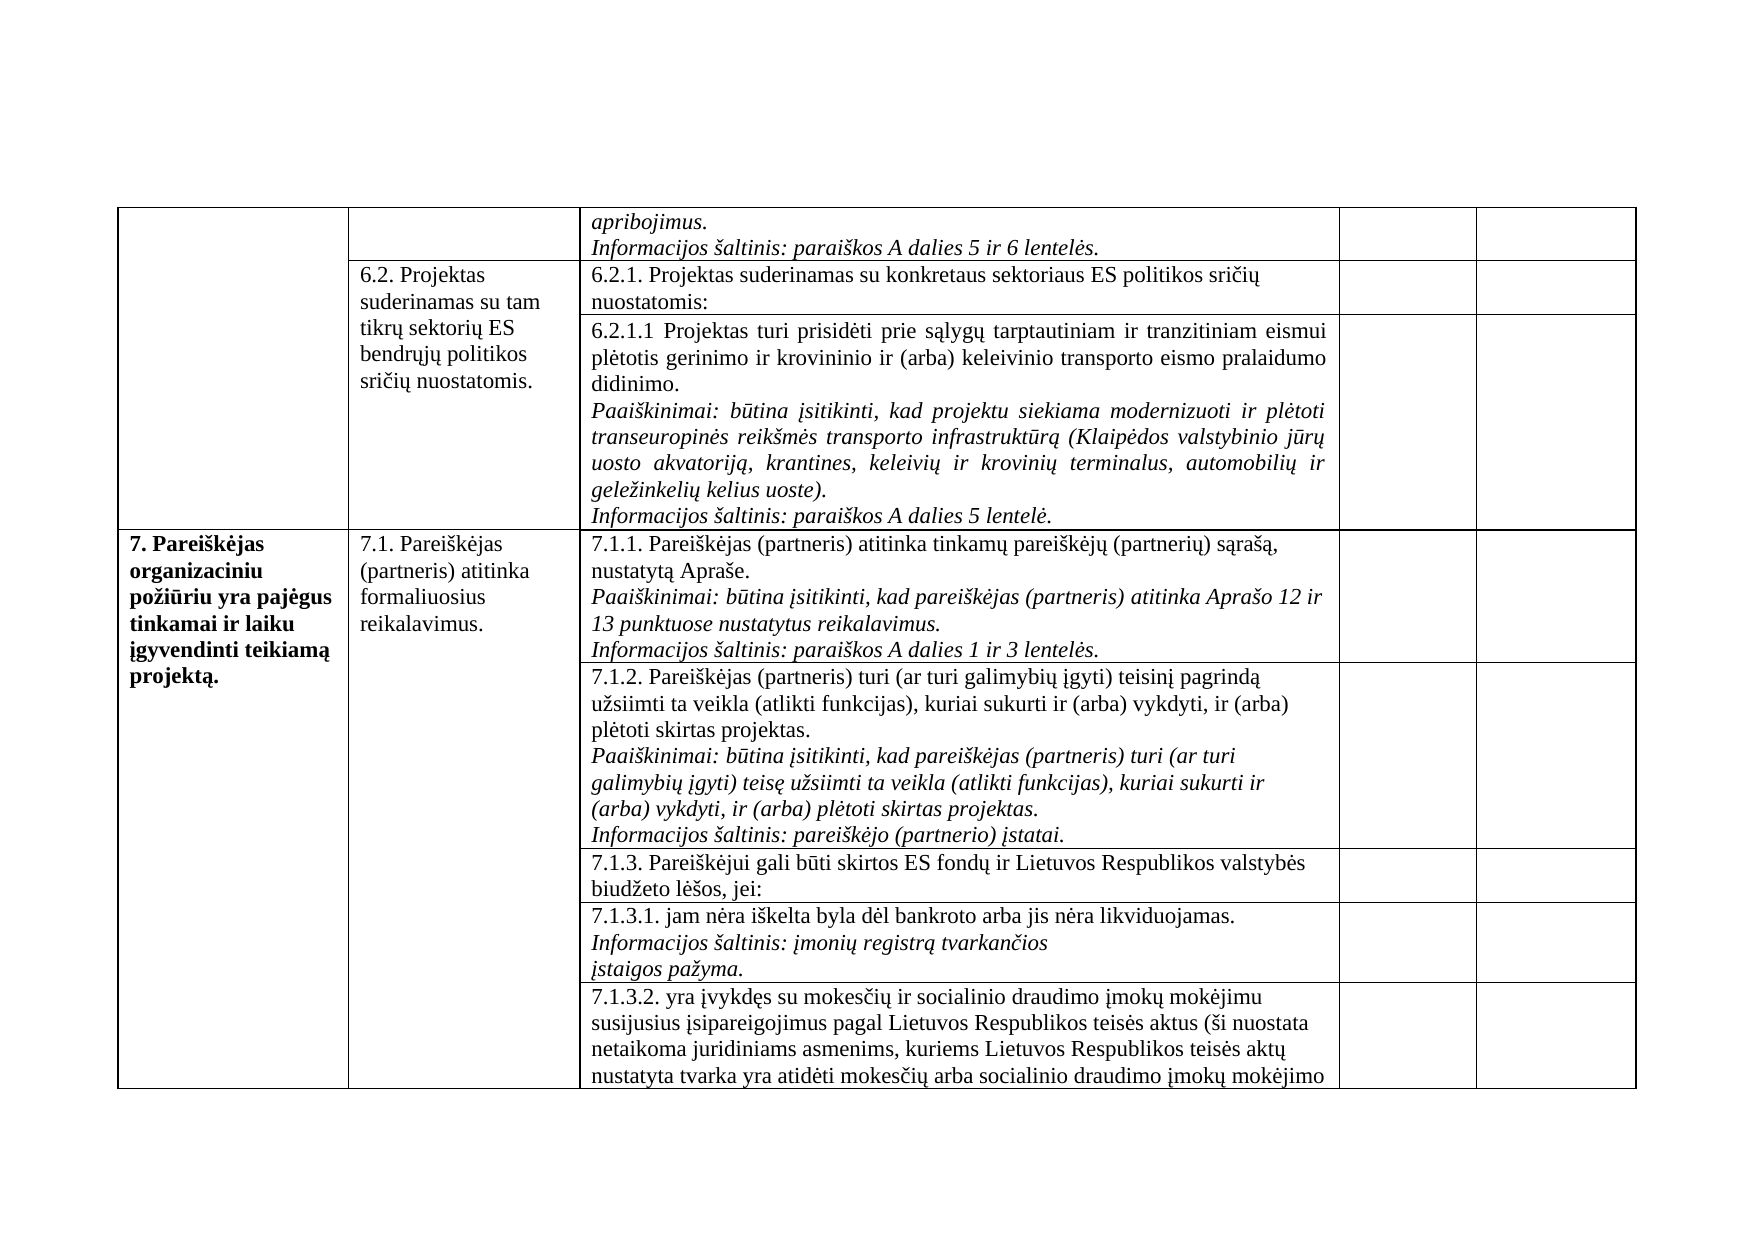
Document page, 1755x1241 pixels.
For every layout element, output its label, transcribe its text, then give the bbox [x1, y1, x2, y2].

table_cell 6.2.1. Projektas suderinamas su konkretaus sektoriaus ES politikos sričių nuostatomis: [581, 261, 1339, 314]
table_cell 7.1.2. Pareiškėjas (partneris) turi (ar turi galimybių įgyti) teisinį pagrindą užsiimti ta veikla (atlikti funkcijas), kuriai sukurti ir (arba) vykdyti, ir (arba) plėtoti skirtas projektas. Paaiškinimai: būtina įsitikinti, kad pareiškėjas (partneris) turi (ar turi galimybių įgyti) teisę užsiimti ta veikla (atlikti funkcijas), kuriai sukurti ir (arba) vykdyti, ir (arba) plėtoti skirtas projektas. Informacijos šaltinis: pareiškėjo (partnerio) įstatai. [581, 663, 1339, 848]
table_cell [1477, 531, 1635, 662]
table_cell 7.1.3. Pareiškėjui gali būti skirtos ES fondų ir Lietuvos Respublikos valstybės biudžeto lėšos, jei: [581, 849, 1339, 902]
table_cell [349, 208, 579, 260]
table_cell [1340, 903, 1476, 982]
table_cell [1477, 983, 1635, 1088]
table_cell [1340, 663, 1476, 848]
table_cell [1340, 208, 1476, 260]
table_cell 6.2.1.1 Projektas turi prisidėti prie sąlygų tarptautiniam ir tranzitiniam eismui plėtotis gerinimo ir krovininio ir (arba) keleivinio transporto eismo pralaidumo didinimo. Paaiškinimai: būtina įsitikinti, kad projektu siekiama modernizuoti ir plėtoti transeuropinės reikšmės transporto infrastruktūrą (Klaipėdos valstybinio jūrų uosto akvatoriją, krantines, keleivių ir krovinių terminalus, automobilių ir geležinkelių kelius uoste). Informacijos šaltinis: paraiškos A dalies 5 lentelė. [581, 315, 1339, 528]
table_cell 7.1.3.2. yra įvykdęs su mokesčių ir socialinio draudimo įmokų mokėjimu susijusius įsipareigojimus pagal Lietuvos Respublikos teisės aktus (ši nuostata netaikoma juridiniams asmenims, kuriems Lietuvos Respublikos teisės aktų nustatyta tvarka yra atidėti mokesčių arba socialinio draudimo įmokų mokėjimo [581, 983, 1339, 1088]
table_cell 6.2. Projektas suderinamas su tam tikrų sektorių ES bendrųjų politikos sričių nuostatomis. [349, 261, 579, 528]
table_cell [1477, 315, 1635, 528]
table_cell [1340, 983, 1476, 1088]
table_cell [1477, 849, 1635, 902]
table_cell 7.1. Pareiškėjas (partneris) atitinka formaliuosius reikalavimus. [349, 530, 579, 1088]
table_cell [1340, 849, 1476, 902]
table_cell [1477, 208, 1635, 260]
table_cell [1340, 531, 1476, 662]
table_cell 7. Pareiškėjas organizaciniu požiūriu yra pajėgus tinkamai ir laiku įgyvendinti teikiamą projektą. [119, 530, 348, 1088]
table_cell [1477, 663, 1635, 848]
table_cell [1477, 903, 1635, 982]
table_cell [119, 208, 348, 528]
table_cell [1340, 261, 1476, 314]
table_cell 7.1.3.1. jam nėra iškelta byla dėl bankroto arba jis nėra likviduojamas. Informacijos šaltinis: įmonių registrą tvarkančios įstaigos pažyma. [581, 903, 1339, 982]
table_cell [1340, 315, 1476, 528]
table_cell apribojimus. Informacijos šaltinis: paraiškos A dalies 5 ir 6 lentelės. [581, 208, 1339, 260]
table_cell 7.1.1. Pareiškėjas (partneris) atitinka tinkamų pareiškėjų (partnerių) sąrašą, nustatytą Apraše. Paaiškinimai: būtina įsitikinti, kad pareiškėjas (partneris) atitinka Aprašo 12 ir 13 punktuose nustatytus reikalavimus. Informacijos šaltinis: paraiškos A dalies 1 ir 3 lentelės. [581, 531, 1339, 662]
table_cell [1477, 261, 1635, 314]
